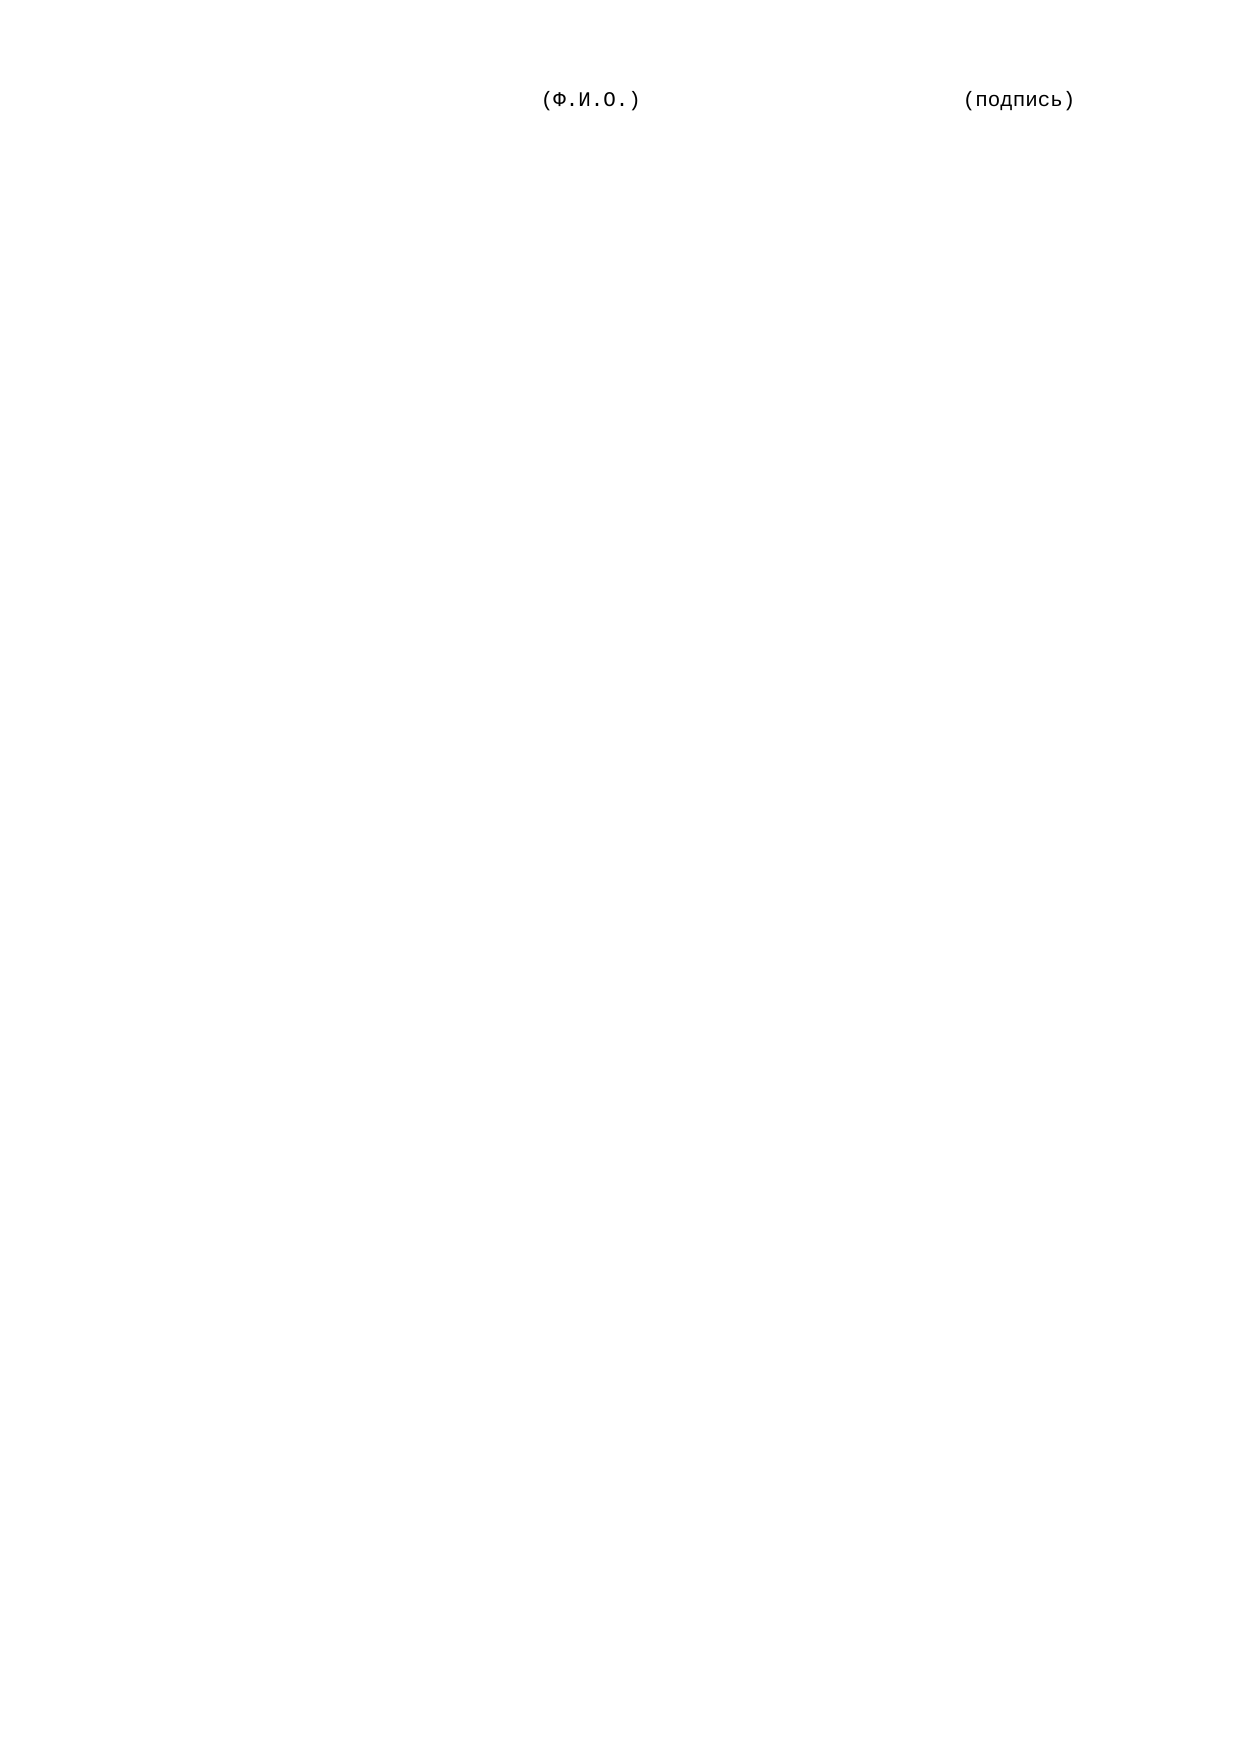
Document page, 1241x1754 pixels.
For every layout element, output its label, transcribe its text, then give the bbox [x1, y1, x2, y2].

text (Ф.И.О.) (подпись) [177, 89, 1137, 112]
